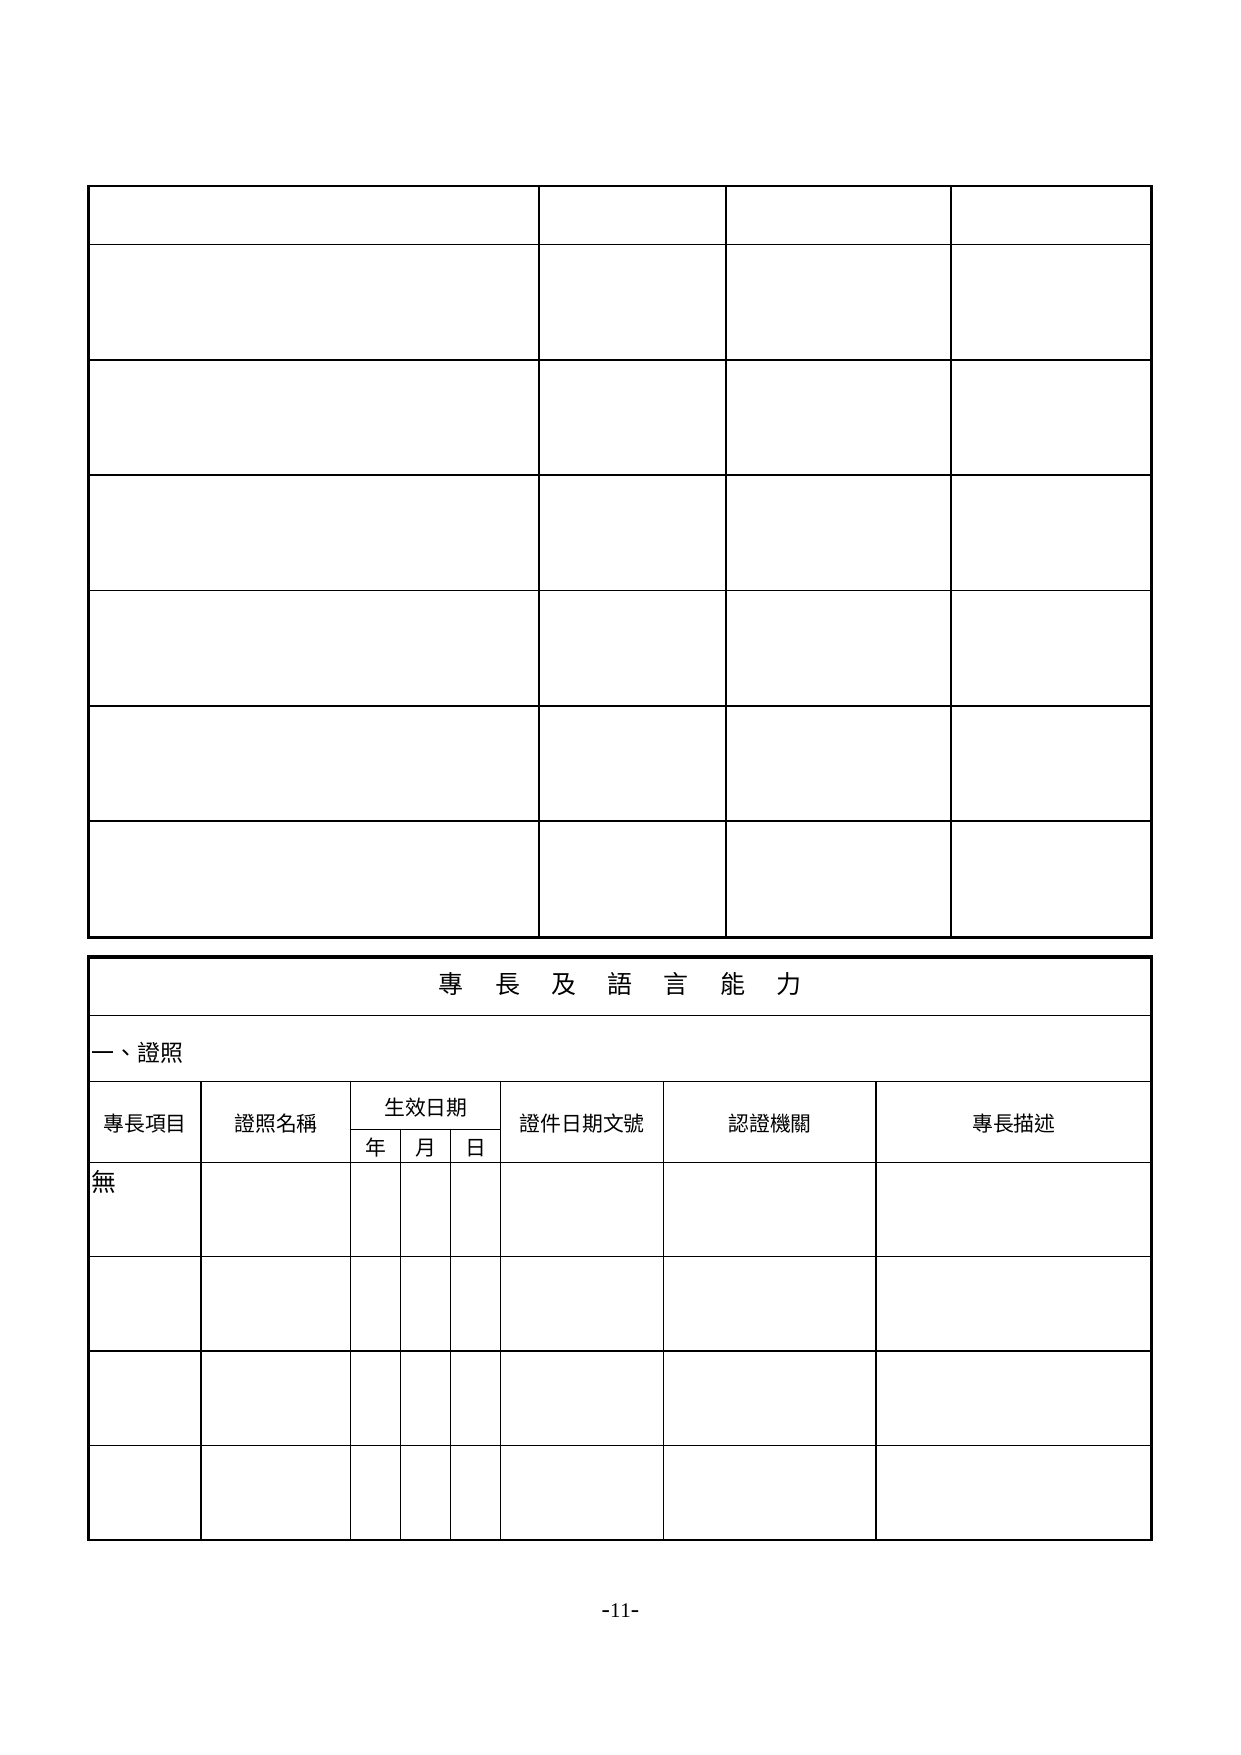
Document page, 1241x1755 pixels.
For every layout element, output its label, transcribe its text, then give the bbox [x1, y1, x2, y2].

table_cell [877, 1352, 1150, 1445]
table_cell 年 [351, 1130, 400, 1161]
table_cell 證照名稱 [202, 1082, 350, 1161]
table_cell [90, 707, 538, 820]
table_cell [877, 1446, 1150, 1539]
table_cell [664, 1163, 875, 1256]
table_cell [90, 245, 538, 359]
table_cell 認證機關 [664, 1082, 875, 1161]
table_cell [90, 591, 538, 705]
table_cell [401, 1163, 450, 1256]
table_cell [90, 361, 538, 474]
table_cell [501, 1446, 663, 1539]
table_cell [877, 1257, 1150, 1350]
table_cell [90, 187, 538, 244]
table_cell 一、證照 [90, 1016, 1150, 1081]
table_cell [664, 1257, 875, 1350]
table_cell [540, 187, 725, 244]
table_cell [90, 1352, 200, 1445]
table_cell [451, 1446, 500, 1539]
table_cell [877, 1163, 1150, 1256]
table_cell [540, 822, 725, 936]
table_cell [451, 1163, 500, 1256]
table_cell [540, 361, 725, 474]
table_cell [451, 1257, 500, 1350]
table_cell [952, 476, 1150, 589]
table_cell 專長項目 [90, 1082, 200, 1161]
table_cell [451, 1352, 500, 1445]
table_header 專長及語言能力 [90, 959, 1150, 1015]
table_cell [952, 187, 1150, 244]
table_cell 專長描述 [877, 1082, 1150, 1161]
table_cell [727, 361, 950, 474]
table_cell [664, 1446, 875, 1539]
table_cell [540, 707, 725, 820]
table_cell [727, 187, 950, 244]
table_cell [540, 245, 725, 359]
table_cell [202, 1352, 350, 1445]
table_cell [401, 1257, 450, 1350]
table_cell [540, 591, 725, 705]
table_cell [351, 1446, 400, 1539]
table_cell [202, 1257, 350, 1350]
table_cell [90, 822, 538, 936]
table_cell [90, 476, 538, 589]
table_cell [501, 1352, 663, 1445]
table_cell [727, 707, 950, 820]
table_cell [540, 476, 725, 589]
table_cell [351, 1352, 400, 1445]
table_cell [501, 1257, 663, 1350]
table_cell [727, 245, 950, 359]
table_cell [952, 591, 1150, 705]
table_cell [90, 1257, 200, 1350]
table_cell 生效日期 [351, 1082, 500, 1128]
table_cell [727, 822, 950, 936]
table_cell [351, 1163, 400, 1256]
table_cell [501, 1163, 663, 1256]
table_cell 月 [401, 1130, 450, 1161]
table_cell [664, 1352, 875, 1445]
table_cell [952, 245, 1150, 359]
table_cell 日 [451, 1130, 500, 1161]
table_cell 無 [90, 1163, 200, 1256]
table_cell [401, 1446, 450, 1539]
table_cell [727, 591, 950, 705]
table_cell [727, 476, 950, 589]
table_cell 證件日期文號 [501, 1082, 663, 1161]
table_cell [90, 1446, 200, 1539]
table_cell [351, 1257, 400, 1350]
table_cell [202, 1163, 350, 1256]
table_cell [952, 361, 1150, 474]
table_cell [952, 822, 1150, 936]
table_cell [202, 1446, 350, 1539]
table_cell [952, 707, 1150, 820]
table_cell [401, 1352, 450, 1445]
